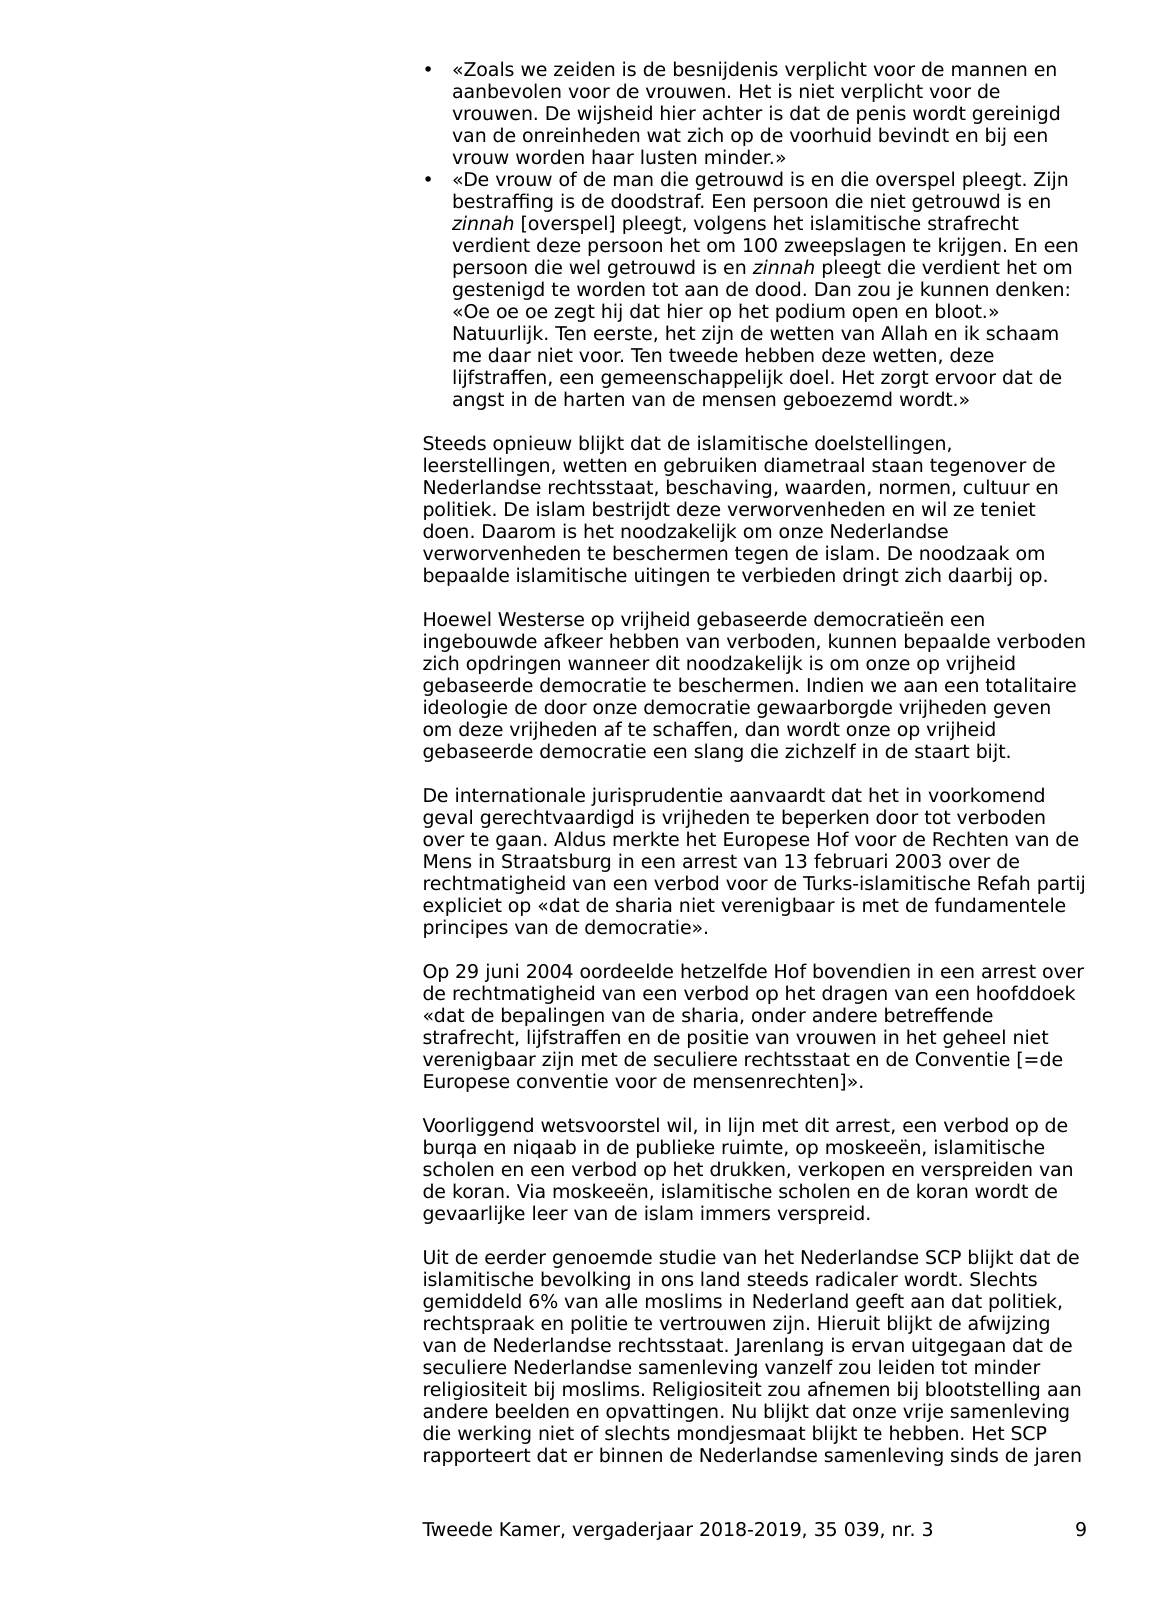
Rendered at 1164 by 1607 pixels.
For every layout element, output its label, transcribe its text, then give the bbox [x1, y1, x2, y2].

text • «De vrouw of de man die getrouwd is en die overspel pleegt. Zijn bestraffing is de doodstraf. Een persoon die niet getrouwd is en zinnah [overspel] pleegt, volgens het islamitische strafrecht verdient deze persoon het om 100 zweepslagen te krijgen. En een persoon die wel getrouwd is en zinnah pleegt die verdient het om gestenigd te worden tot aan de dood. Dan zou je kunnen denken: «Oe oe oe zegt hij dat hier op het podium open en bloot.» Natuurlijk. Ten eerste, het zijn de wetten van Allah en ik schaam me daar niet voor. Ten tweede hebben deze wetten, deze lijfstraffen, een gemeenschappelijk doel. Het zorgt ervoor dat de angst in de harten van de mensen geboezemd wordt.» [422, 169, 1087, 411]
text • «Zoals we zeiden is de besnijdenis verplicht voor de mannen en aanbevolen voor de vrouwen. Het is niet verplicht voor de vrouwen. De wijsheid hier achter is dat de penis wordt gereinigd van de onreinheden wat zich op de voorhuid bevindt en bij een vrouw worden haar lusten minder.» [422, 59, 1087, 169]
text Steeds opnieuw blijkt dat de islamitische doelstellingen, leerstellingen, wetten en gebruiken diametraal staan tegenover de Nederlandse rechtsstaat, beschaving, waarden, normen, cultuur en politiek. De islam bestrijdt deze verworvenheden en wil ze teniet doen. Daarom is het noodzakelijk om onze Nederlandse verworvenheden te beschermen tegen de islam. De noodzaak om bepaalde islamitische uitingen te verbieden dringt zich daarbij op. [422, 433, 1087, 587]
text Voorliggend wetsvoorstel wil, in lijn met dit arrest, een verbod op de burqa en niqaab in de publieke ruimte, op moskeeën, islamitische scholen en een verbod op het drukken, verkopen en verspreiden van de koran. Via moskeeën, islamitische scholen en de koran wordt de gevaarlijke leer van de islam immers verspreid. [422, 1115, 1087, 1225]
text Hoewel Westerse op vrijheid gebaseerde democratieën een ingebouwde afkeer hebben van verboden, kunnen bepaalde verboden zich opdringen wanneer dit noodzakelijk is om onze op vrijheid gebaseerde democratie te beschermen. Indien we aan een totalitaire ideologie de door onze democratie gewaarborgde vrijheden geven om deze vrijheden af te schaffen, dan wordt onze op vrijheid gebaseerde democratie een slang die zichzelf in de staart bijt. [422, 609, 1087, 763]
text Uit de eerder genoemde studie van het Nederlandse SCP blijkt dat de islamitische bevolking in ons land steeds radicaler wordt. Slechts gemiddeld 6% van alle moslims in Nederland geeft aan dat politiek, rechtspraak en politie te vertrouwen zijn. Hieruit blijkt de afwijzing van de Nederlandse rechtsstaat. Jarenlang is ervan uitgegaan dat de seculiere Nederlandse samenleving vanzelf zou leiden tot minder religiositeit bij moslims. Religiositeit zou afnemen bij blootstelling aan andere beelden en opvattingen. Nu blijkt dat onze vrije samenleving die werking niet of slechts mondjesmaat blijkt te hebben. Het SCP rapporteert dat er binnen de Nederlandse samenleving sinds de jaren [422, 1247, 1087, 1467]
text De internationale jurisprudentie aanvaardt dat het in voorkomend geval gerechtvaardigd is vrijheden te beperken door tot verboden over te gaan. Aldus merkte het Europese Hof voor de Rechten van de Mens in Straatsburg in een arrest van 13 februari 2003 over de rechtmatigheid van een verbod voor de Turks-islamitische Refah partij expliciet op «dat de sharia niet verenigbaar is met de fundamentele principes van de democratie». [422, 785, 1087, 939]
text Op 29 juni 2004 oordeelde hetzelfde Hof bovendien in een arrest over de rechtmatigheid van een verbod op het dragen van een hoofddoek «dat de bepalingen van de sharia, onder andere betreffende strafrecht, lijfstraffen en de positie van vrouwen in het geheel niet verenigbaar zijn met de seculiere rechtsstaat en de Conventie [=de Europese conventie voor de mensenrechten]». [422, 961, 1087, 1093]
